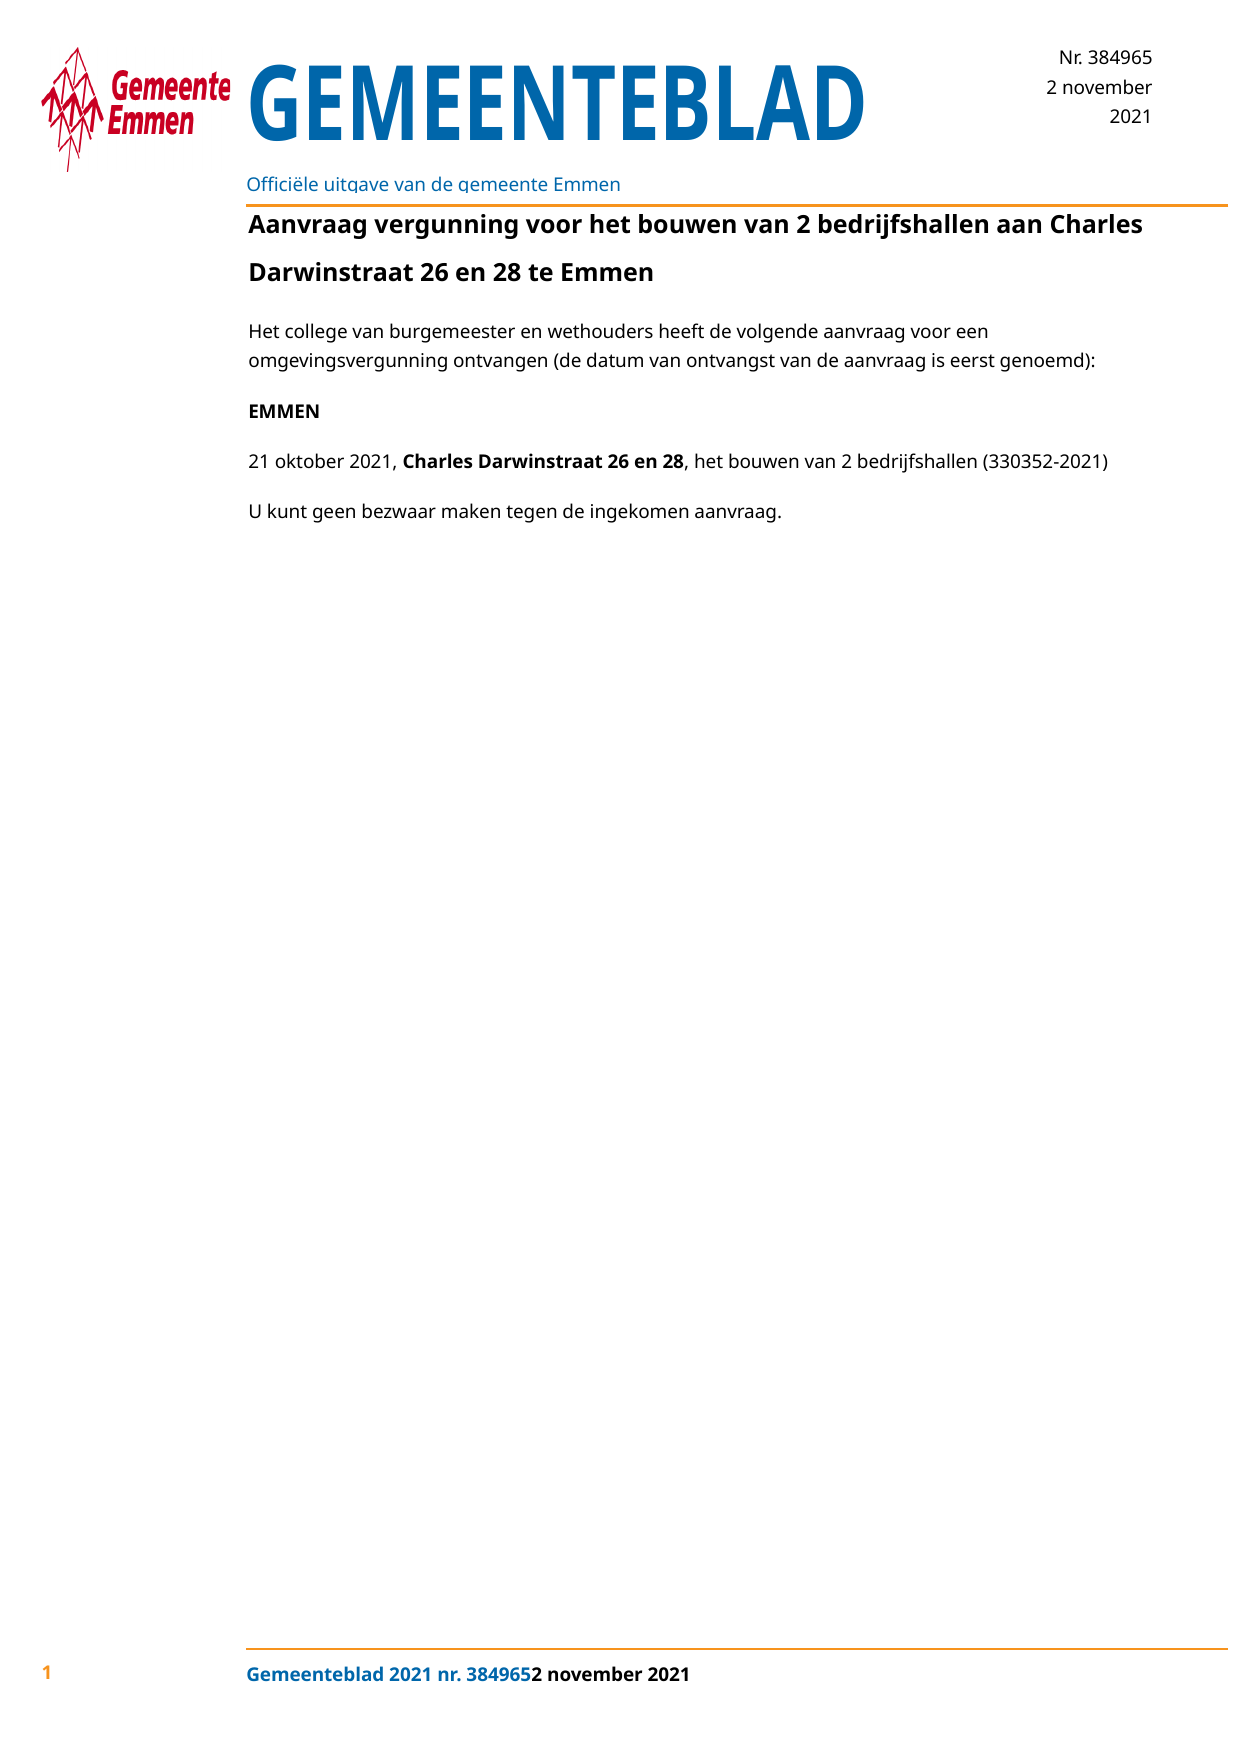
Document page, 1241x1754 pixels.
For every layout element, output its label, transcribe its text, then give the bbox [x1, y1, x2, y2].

picture [41, 47, 231, 172]
text EMMEN [248, 398, 1152, 424]
text Aanvraag vergunning voor het bouwen van 2 bedrijfshallen aan Charles Darwinstraat 26 en 28 te Emmen [248, 207, 1152, 288]
text 21 oktober 2021, Charles Darwinstraat 26 en 28, het bouwen van 2 bedrijfshallen (330352-2021) [248, 448, 1152, 474]
text Het college van burgemeester en wethouders heeft de volgende aanvraag voor een omgevingsvergunning ontvangen (de datum van ontvangst van de aanvraag is eerst genoemd): [248, 318, 1152, 373]
text U kunt geen bezwaar maken tegen de ingekomen aanvraag. [248, 499, 1152, 524]
